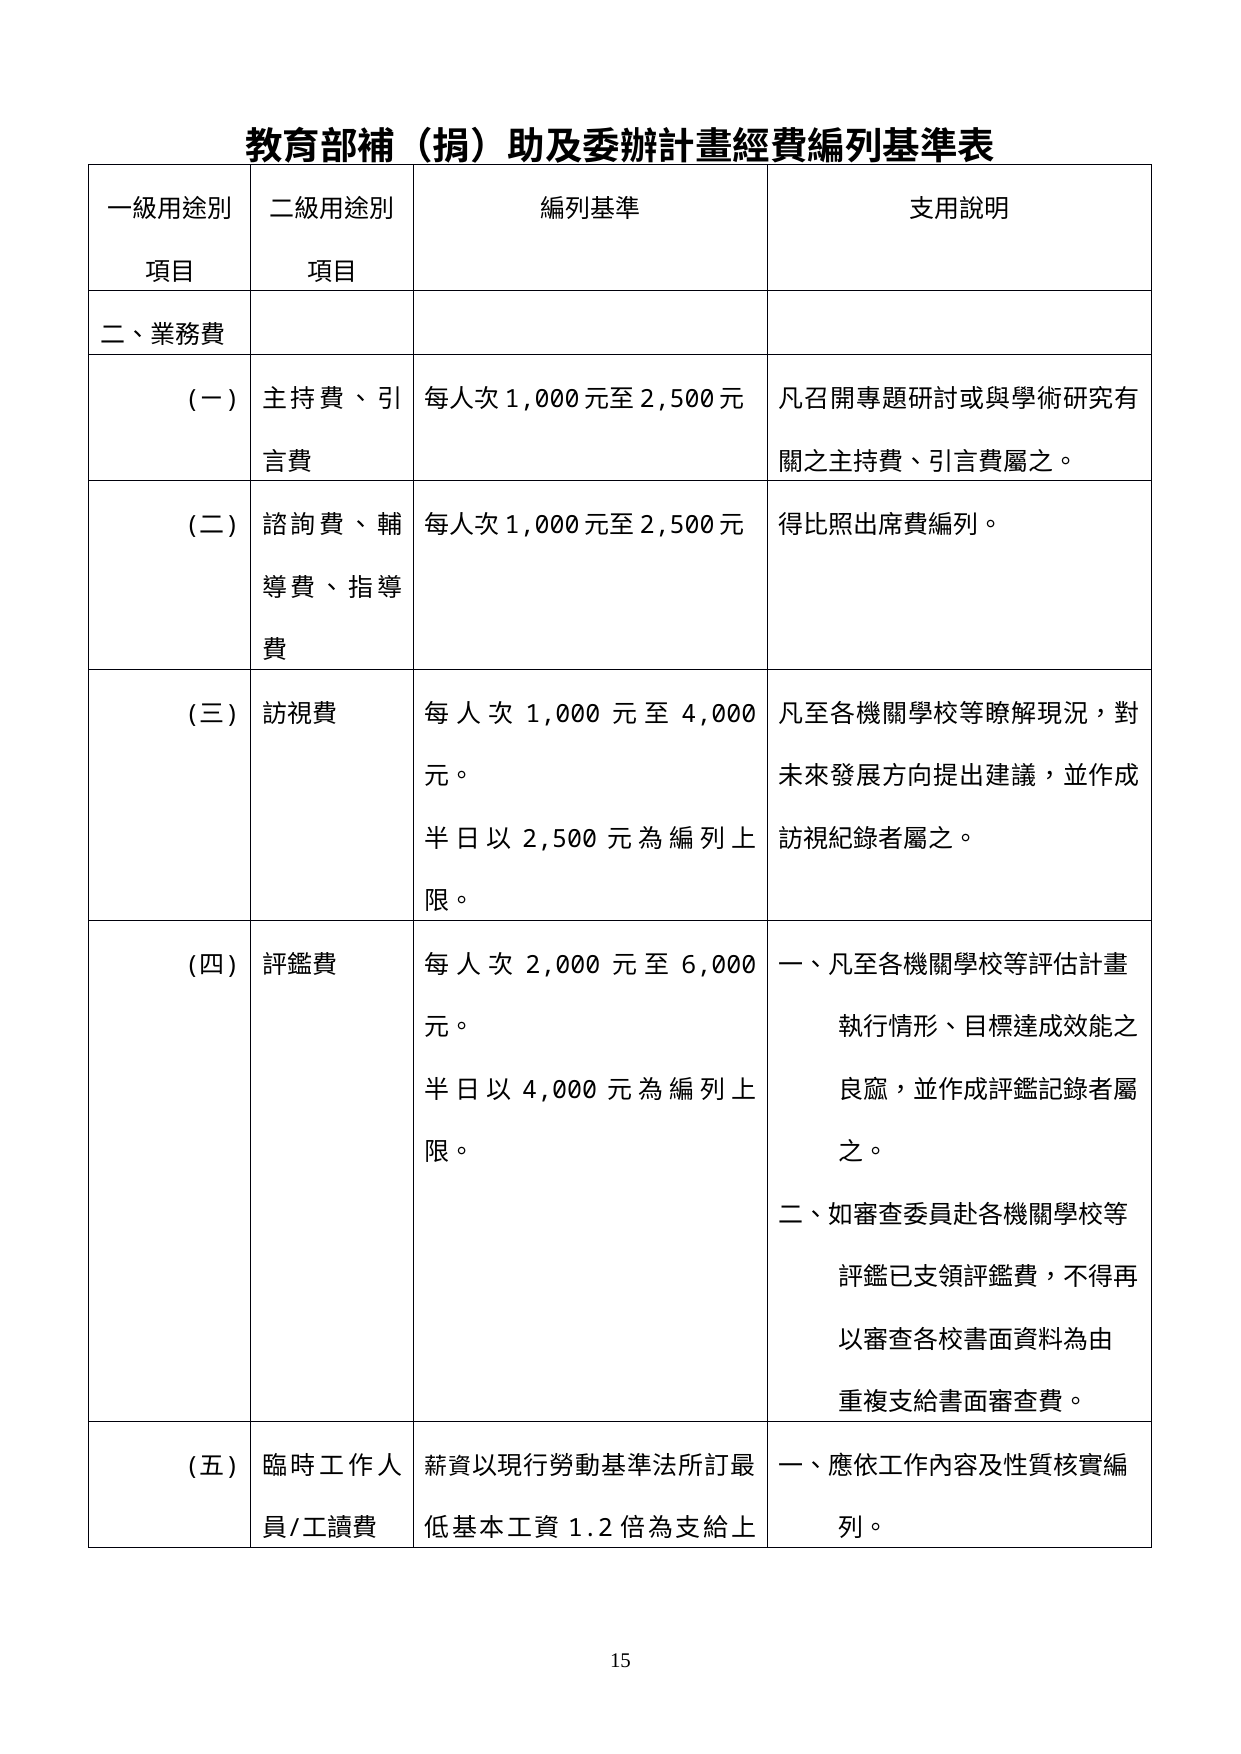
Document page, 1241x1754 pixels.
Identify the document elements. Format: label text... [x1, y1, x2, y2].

table_cell 一、應依工作內容及性質核實編 列。 [768, 1422, 1151, 1547]
table_header 二級用途別項目 [251, 165, 413, 290]
table_cell 評鑑費 [251, 921, 413, 1421]
table_cell 一、凡至各機關學校等評估計畫 執行情形、目標達成效能之 良窳，並作成評鑑記錄者屬 之。 二、如審查委員赴各機關學校等 評鑑已支領評鑑費，不得再 以審查各校書面資料為由 重複支給書面審查費。 [768, 921, 1151, 1421]
table_cell [768, 291, 1151, 354]
table_cell [414, 291, 767, 354]
table_cell [251, 291, 413, 354]
table_cell 臨時工作人員/工讀費 [251, 1422, 413, 1547]
table_cell 訪視費 [251, 670, 413, 919]
table_cell 得比照出席費編列。 [768, 481, 1151, 668]
table_cell 每人次1,000元至2,500元 [414, 355, 767, 480]
table_cell 諮詢費、輔導費、指導費 [251, 481, 413, 668]
table_cell 凡至各機關學校等瞭解現況，對未來發展方向提出建議，並作成訪視紀錄者屬之。 [768, 670, 1151, 919]
table_cell (四) [89, 921, 250, 1421]
table_cell (二) [89, 481, 250, 668]
table_cell 每人次2,000元至6,000元。 半日以4,000元為編列上限。 [414, 921, 767, 1421]
table_header 支用說明 [768, 165, 1151, 290]
table_cell 每人次1,000元至2,500元 [414, 481, 767, 668]
table_header 編列基準 [414, 165, 767, 290]
table_cell 二、業務費 [89, 291, 250, 354]
table_cell 凡召開專題研討或與學術研究有關之主持費、引言費屬之。 [768, 355, 1151, 480]
table_cell (ㄧ) [89, 355, 250, 480]
table_cell (五) [89, 1422, 250, 1547]
table_cell 每人次1,000元至4,000元。 半日以2,500元為編列上限。 [414, 670, 767, 919]
table_cell 主持費、引言費 [251, 355, 413, 480]
table_header 一級用途別項目 [89, 165, 250, 290]
table_cell (三) [89, 670, 250, 919]
text 教育部補（捐）助及委辦計畫經費編列基準表 [136, 102, 1104, 164]
table_cell 薪資以現行勞動基準法所訂最低基本工資1.2倍為支給上 [414, 1422, 767, 1547]
